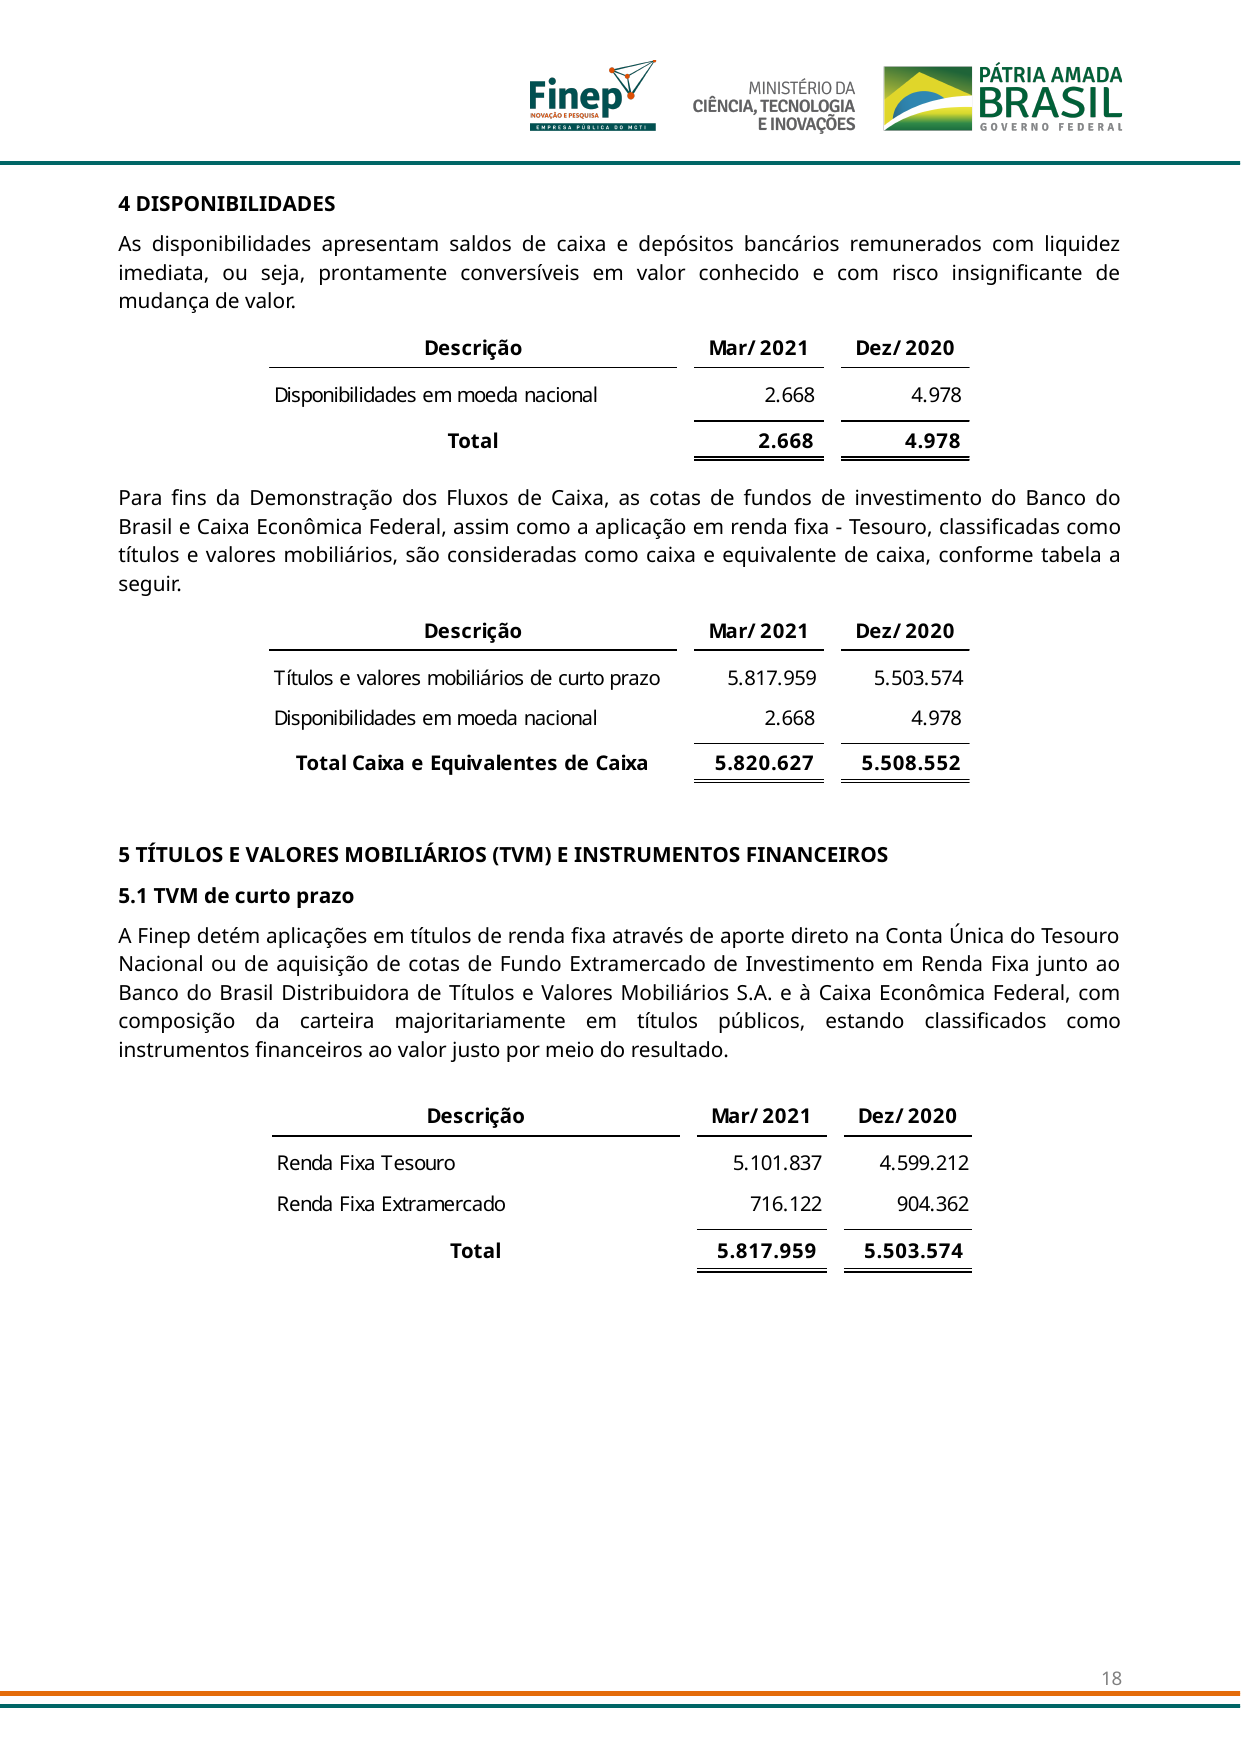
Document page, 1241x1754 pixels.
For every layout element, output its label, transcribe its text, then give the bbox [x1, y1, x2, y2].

subtitle 5 Títulos e valores mobiliários (TVM) e instrumentos financeiros [118, 841, 1122, 869]
picture [530, 60, 1123, 134]
text A Finep detém aplicações em títulos de renda fixa através de aporte direto na Conta Única do Tesouro Nacional ou de aquisição de cotas de Fundo Extramercado de Investimento em Renda Fixa junto ao Banco do Brasil Distribuidora de Títulos e Valores Mobiliários S.A. e à Caixa Econômica Federal, com composição da carteira majoritariamente em títulos públicos, estando classificados como instrumentos financeiros ao valor justo por meio do resultado. [118, 921, 1122, 1063]
subtitle 4 Disponibilidades [118, 189, 1122, 217]
text 5.1 TVM de curto prazo [118, 881, 1122, 909]
text Para fins da Demonstração dos Fluxos de Caixa, as cotas de fundos de investimento do Banco do Brasil e Caixa Econômica Federal, assim como a aplicação em renda fixa - Tesouro, classificadas como títulos e valores mobiliários, são consideradas como caixa e equivalente de caixa, conforme tabela a seguir. [118, 483, 1122, 597]
text As disponibilidades apresentam saldos de caixa e depósitos bancários remunerados com liquidez imediata, ou seja, prontamente conversíveis em valor conhecido e com risco insignificante de mudança de valor. [118, 229, 1122, 314]
